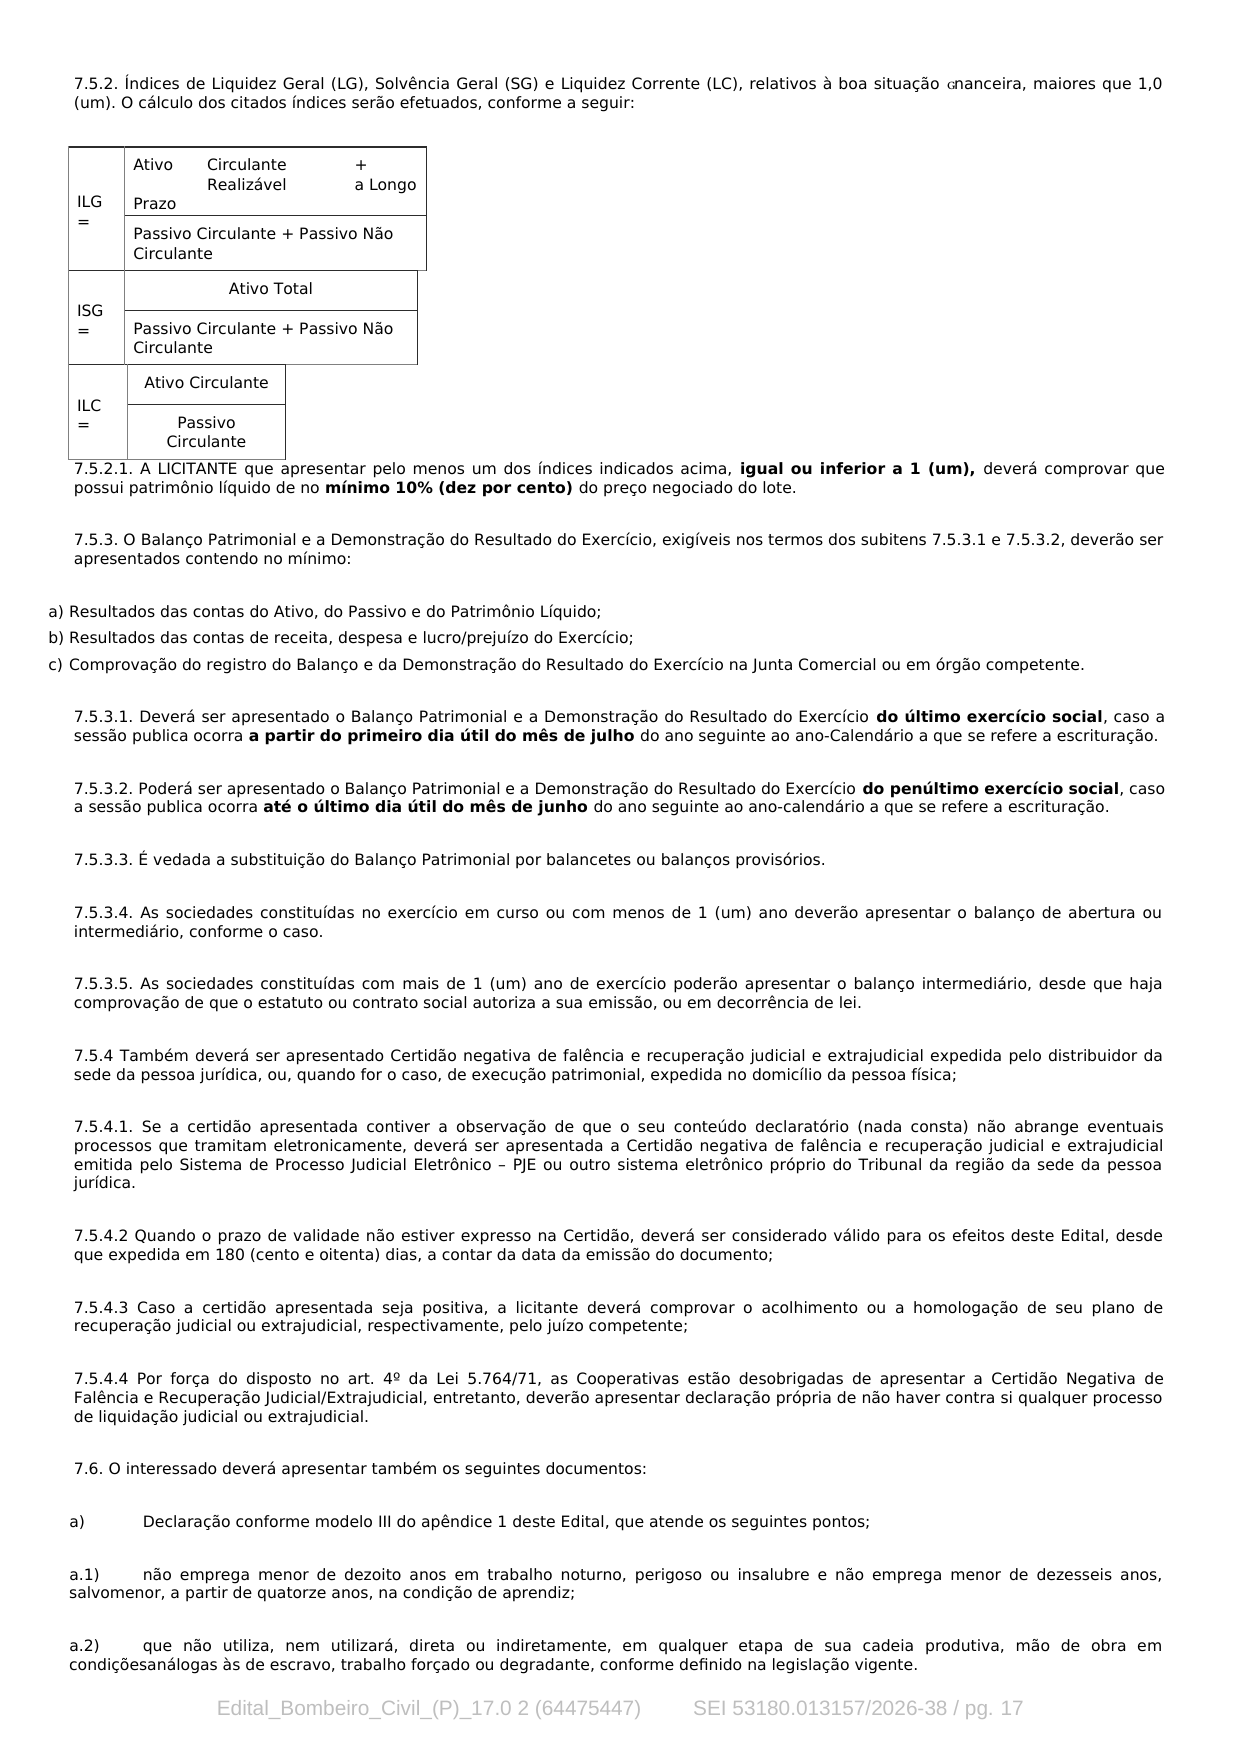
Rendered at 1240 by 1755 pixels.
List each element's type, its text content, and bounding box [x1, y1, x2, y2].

text 7.5.3.2. Poderá ser apresentado o Balanço Patrimonial e a Demonstração do Resultado do Exercício do penúltimo exercício social, caso a sessão publica ocorra até o último dia útil do mês de junho do ano seguinte ao ano-calendário a que se refere a escrituração. [74, 779, 1165, 817]
table_cell Passivo Circulante + Passivo Não Circulante [125, 216, 426, 270]
table_cell ISG = [69, 271, 124, 364]
table_cell [418, 271, 426, 310]
text 7.5.4.1. Se a certidão apresentada contiver a observação de que o seu conteúdo declaratório (nada consta) não abrange eventuais processos que tramitam eletronicamente, deverá ser apresentada a Certidão negativa de falência e recuperação judicial e extrajudicial emitida pelo Sistema de Processo Judicial Eletrônico – PJE ou outro sistema eletrônico próprio do Tribunal da região da sede da pessoa jurídica. [74, 1118, 1165, 1193]
table_cell Ativo Circulante [128, 365, 285, 404]
text 7.5.4 Também deverá ser apresentado Certidão negativa de falência e recuperação judicial e extrajudicial expedida pelo distribuidor da sede da pessoa jurídica, ou, quando for o caso, de execução patrimonial, expedida no domicílio da pessoa física; [74, 1047, 1165, 1084]
text 7.5.3.4. As sociedades constituídas no exercício em curso ou com menos de 1 (um) ano deverão apresentar o balanço de abertura ou intermediário, conforme o caso. [74, 904, 1165, 941]
list Resultados das contas do Ativo, do Passivo e do Patrimônio Líquido; [48, 603, 1165, 621]
table_cell Ativo Total [125, 271, 417, 310]
list Declaração conforme modelo III do apêndice 1 deste Edital, que atende os seguintes pontos; [69, 1513, 1165, 1531]
list não emprega menor de dezoito anos em trabalho noturno, perigoso ou insalubre e não emprega menor de dezesseis anos, salvomenor, a partir de quatorze anos, na condição de aprendiz; [69, 1566, 1165, 1603]
table_cell [418, 404, 426, 459]
text 7.5.3.5. As sociedades constituídas com mais de 1 (um) ano de exercício poderão apresentar o balanço intermediário, desde que haja comprovação de que o estatuto ou contrato social autoriza a sua emissão, ou em decorrência de lei. [74, 975, 1165, 1012]
table_cell Passivo Circulante [128, 405, 285, 459]
text 7.5.3.1. Deverá ser apresentado o Balanço Patrimonial e a Demonstração do Resultado do Exercício do último exercício social, caso a sessão publica ocorra a partir do primeiro dia útil do mês de julho do ano seguinte ao ano-Calendário a que se refere a escrituração. [74, 708, 1165, 745]
text 7.5.2.1. A LICITANTE que apresentar pelo menos um dos índices indicados acima, igual ou inferior a 1 (um), deverá comprovar que possui patrimônio líquido de no mínimo 10% (dez por cento) do preço negociado do lote. [74, 460, 1165, 497]
text 7.5.4.3 Caso a certidão apresentada seja positiva, a licitante deverá comprovar o acolhimento ou a homologação de seu plano de recuperação judicial ou extrajudicial, respectivamente, pelo juízo competente; [74, 1298, 1165, 1336]
table_cell ILC = [69, 365, 127, 459]
list Resultados das contas de receita, despesa e lucro/prejuízo do Exercício; [48, 629, 1165, 647]
text 7.6. O interessado deverá apresentar também os seguintes documentos: [74, 1460, 1165, 1478]
text 7.5.4.2 Quando o prazo de validade não estiver expresso na Certidão, deverá ser considerado válido para os efeitos deste Edital, desde que expedida em 180 (cento e oitenta) dias, a contar da data da emissão do documento; [74, 1227, 1165, 1264]
list que não utiliza, nem utilizará, direta ou indiretamente, em qualquer etapa de sua cadeia produtiva, mão de obra em condiçõesanálogas às de escravo, trabalho forçado ou degradante, conforme definido na legislação vigente. [69, 1637, 1165, 1674]
table_header Ativo Circulante + Realizável a Longo Prazo [125, 148, 426, 215]
table_cell [286, 404, 417, 459]
table_cell [286, 365, 417, 404]
text 7.5.3.3. É vedada a substituição do Balanço Patrimonial por balancetes ou balanços provisórios. [74, 851, 1165, 869]
text 7.5.3. O Balanço Patrimonial e a Demonstração do Resultado do Exercício, exigíveis nos termos dos subitens 7.5.3.1 e 7.5.3.2, deverão ser apresentados contendo no mínimo: [74, 531, 1165, 568]
table_cell Passivo Circulante + Passivo Não Circulante [125, 311, 417, 364]
text 7.5.2. Índices de Liquidez Geral (LG), Solvência Geral (SG) e Liquidez Corrente (LC), relativos à boa situação nanceira, maiores que 1,0 (um). O cálculo dos citados índices serão efetuados, conforme a seguir: [74, 75, 1165, 112]
list Comprovação do registro do Balanço e da Demonstração do Resultado do Exercício na Junta Comercial ou em órgão competente. [48, 655, 1165, 674]
table_cell [418, 364, 426, 404]
table_cell [418, 310, 426, 364]
table_header ILG = [69, 148, 124, 270]
text 7.5.4.4 Por força do disposto no art. 4º da Lei 5.764/71, as Cooperativas estão desobrigadas de apresentar a Certidão Negativa de Falência e Recuperação Judicial/Extrajudicial, entretanto, deverão apresentar declaração própria de não haver contra si qualquer processo de liquidação judicial ou extrajudicial. [74, 1370, 1165, 1426]
